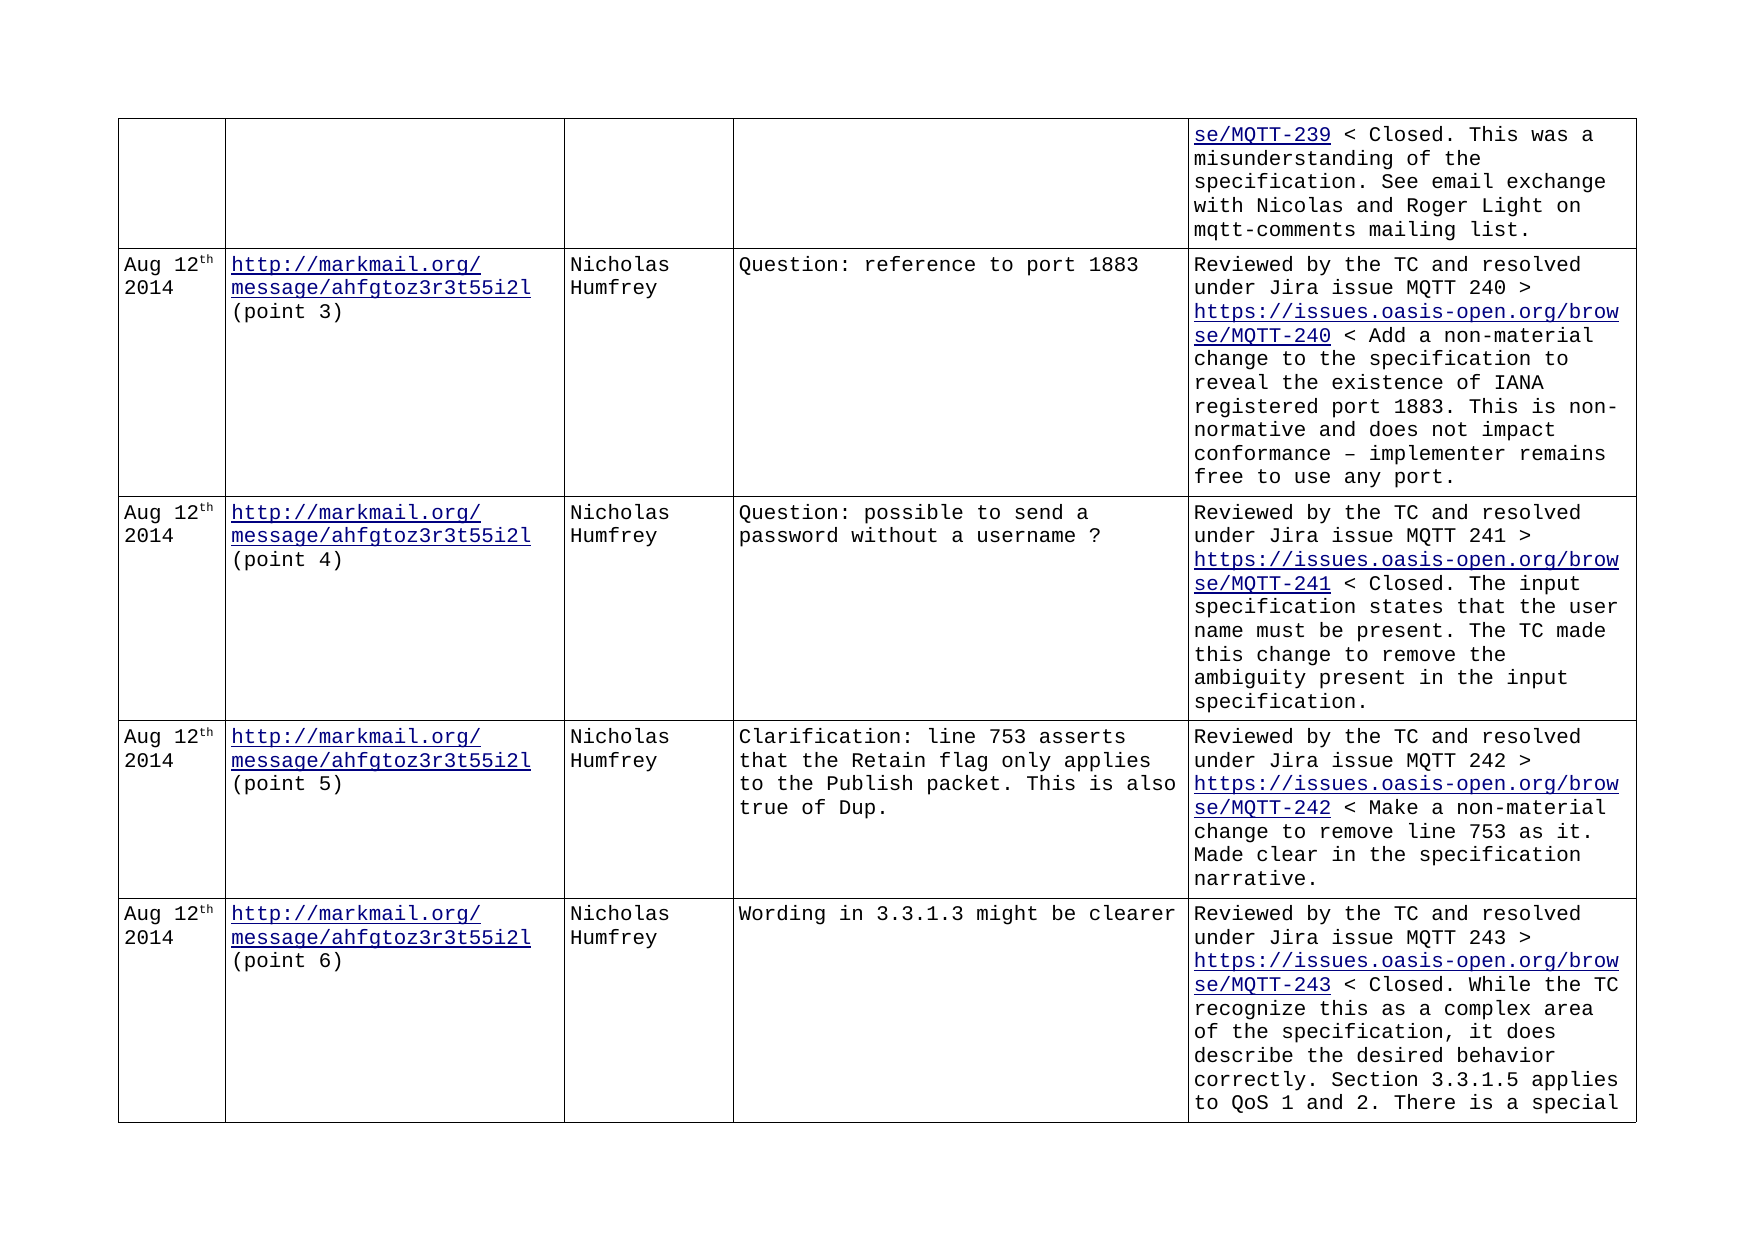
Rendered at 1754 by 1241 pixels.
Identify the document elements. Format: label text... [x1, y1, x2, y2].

table_cell se/MQTT-239 < Closed. This was a misunderstanding of the specification. See email exchange with Nicolas and Roger Light on mqtt-comments mailing list. [1189, 119, 1636, 248]
table_cell http://markmail.org/message/ahfgtoz3r3t55i2l (point 6) [226, 899, 564, 1122]
table_cell Clarification: line 753 asserts that the Retain flag only applies to the Publish packet. This is also true of Dup. [734, 721, 1188, 897]
table_cell Reviewed by the TC and resolved under Jira issue MQTT 240 > https://issues.oasis-open.org/browse/MQTT-240 < Add a non-material change to the specification to reveal the existence of IANA registered port 1883. This is non-normative and does not impact conformance – implementer remains free to use any port. [1189, 249, 1636, 496]
table_cell Nicholas Humfrey [565, 249, 733, 496]
table_cell http://markmail.org/message/ahfgtoz3r3t55i2l (point 5) [226, 721, 564, 897]
table_cell Aug 12th 2014 [119, 721, 225, 897]
table_cell [565, 119, 733, 248]
table_cell Aug 12th 2014 [119, 899, 225, 1122]
table_cell Question: possible to send a password without a username ? [734, 497, 1188, 720]
table_cell Nicholas Humfrey [565, 899, 733, 1122]
table_cell Wording in 3.3.1.3 might be clearer [734, 899, 1188, 1122]
table_cell Question: reference to port 1883 [734, 249, 1188, 496]
table_cell [226, 119, 564, 248]
table_cell Nicholas Humfrey [565, 497, 733, 720]
table_cell Nicholas Humfrey [565, 721, 733, 897]
table_cell [734, 119, 1188, 248]
table_cell http://markmail.org/message/ahfgtoz3r3t55i2l (point 3) [226, 249, 564, 496]
table_cell Reviewed by the TC and resolved under Jira issue MQTT 241 > https://issues.oasis-open.org/browse/MQTT-241 < Closed. The input specification states that the user name must be present. The TC made this change to remove the ambiguity present in the input specification. [1189, 497, 1636, 720]
table_cell Aug 12th 2014 [119, 497, 225, 720]
table_cell Aug 12th 2014 [119, 249, 225, 496]
table_cell http://markmail.org/message/ahfgtoz3r3t55i2l (point 4) [226, 497, 564, 720]
table_cell [119, 119, 225, 248]
table_cell Reviewed by the TC and resolved under Jira issue MQTT 242 > https://issues.oasis-open.org/browse/MQTT-242 < Make a non-material change to remove line 753 as it. Made clear in the specification narrative. [1189, 721, 1636, 897]
table_cell Reviewed by the TC and resolved under Jira issue MQTT 243 > https://issues.oasis-open.org/browse/MQTT-243 < Closed. While the TC recognize this as a complex area of the specification, it does describe the desired behavior correctly. Section 3.3.1.5 applies to QoS 1 and 2. There is a special [1189, 899, 1636, 1122]
